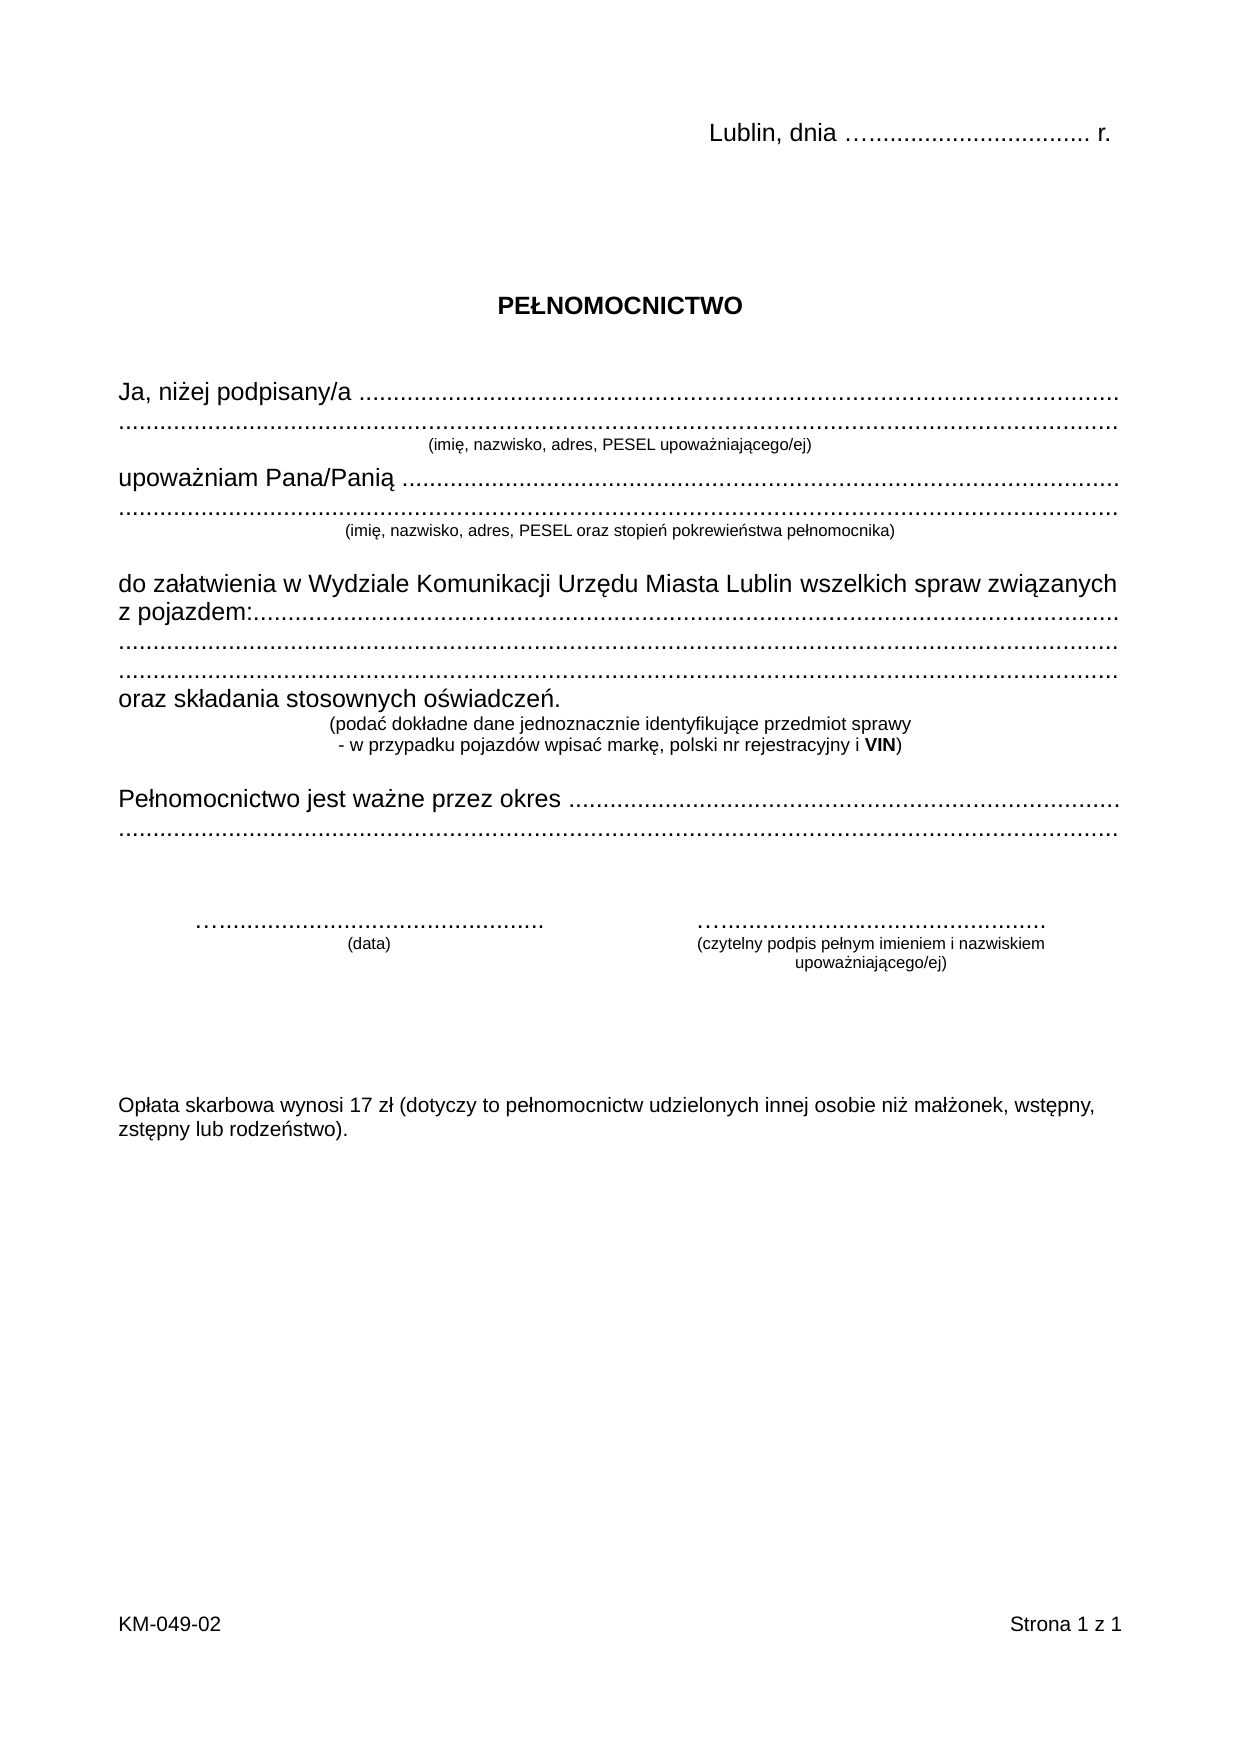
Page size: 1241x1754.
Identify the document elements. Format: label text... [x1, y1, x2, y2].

text PEŁNOMOCNICTWO [118, 291, 1122, 319]
table_header …............................................... (data) [118, 899, 620, 978]
text Pełnomocnictwo jest ważne przez okres [118, 784, 1122, 813]
text do załatwienia w Wydziale Komunikacji Urzędu Miasta Lublin wszelkich spraw związanych z pojazdem:............................................................................................................................. [118, 568, 1122, 626]
text Ja, niżej podpisany/a [118, 377, 1122, 406]
text Lublin, dnia …................................ r. [118, 118, 1122, 147]
text (podać dokładne dane jednoznacznie identyfikujące przedmiot sprawy [118, 712, 1122, 734]
text (imię, nazwisko, adres, PESEL oraz stopień pokrewieństwa pełnomocnika) [118, 521, 1122, 540]
text - w przypadku pojazdów wpisać markę, polski nr rejestracyjny i VIN) [118, 734, 1122, 755]
text (imię, nazwisko, adres, PESEL upoważniającego/ej) [118, 434, 1122, 453]
text Opłata skarbowa wynosi 17 zł (dotyczy to pełnomocnictw udzielonych innej osobie niż małżonek, wstępny, zstępny lub rodzeństwo). [118, 1093, 1122, 1141]
table_header …............................................... (czytelny podpis pełnym imieniem i nazwiskiem upoważniającego/ej) [620, 899, 1122, 978]
text oraz składania stosownych oświadczeń. [118, 683, 1122, 712]
text upoważniam Pana/Panią [118, 463, 1122, 492]
